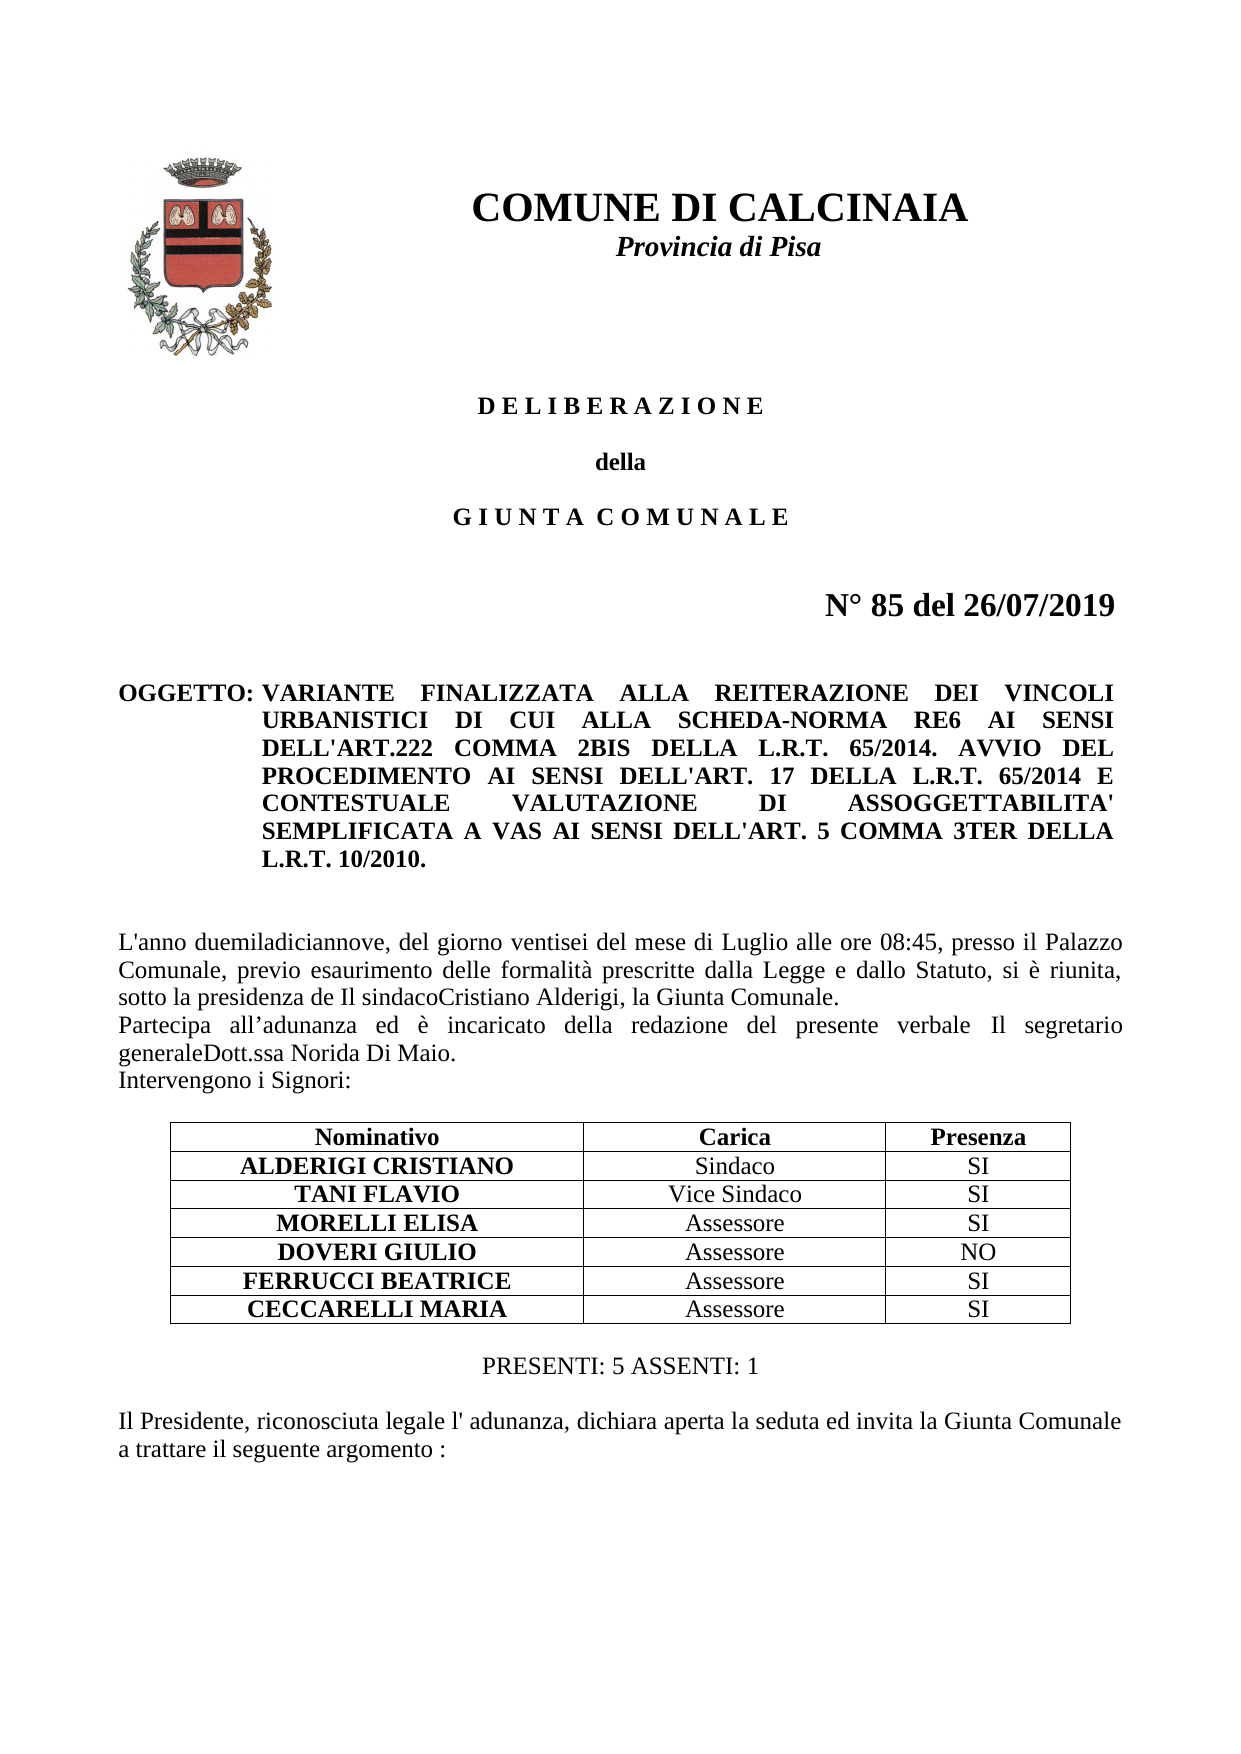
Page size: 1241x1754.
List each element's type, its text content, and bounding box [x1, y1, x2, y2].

table_cell DOVERI GIULIO [171, 1238, 583, 1266]
text della [118, 448, 1123, 476]
text PRESENTI: 5 ASSENTI: 1 [118, 1352, 1123, 1380]
table_cell Vice Sindaco [584, 1181, 885, 1208]
table_cell SI [886, 1209, 1070, 1237]
table_cell Sindaco [584, 1152, 885, 1179]
table_header VARIANTE FINALIZZATA ALLA REITERAZIONE DEI VINCOLI URBANISTICI DI CUI ALLA SCHEDA-NORMA RE6 AI SENSI DELL'ART.222 COMMA 2BIS DELLA L.R.T. 65/2014. AVVIO DEL PROCEDIMENTO AI SENSI DELL'ART. 17 DELLA L.R.T. 65/2014 E CONTESTUALE VALUTAZIONE DI ASSOGGETTABILITA' SEMPLIFICATA A VAS AI SENSI DELL'ART. 5 COMMA 3TER DELLA L.R.T. 10/2010. [254, 679, 1122, 873]
table_cell Assessore [584, 1267, 885, 1294]
table_cell Assessore [584, 1296, 885, 1323]
text Partecipa all’adunanza ed è incaricato della redazione del presente verbale Il segretario generaleDott.ssa Norida Di Maio. [118, 1011, 1123, 1067]
table_cell Assessore [584, 1238, 885, 1266]
table_header Nominativo [171, 1123, 583, 1151]
subtitle D E L I B E R A Z I O N E [118, 392, 1123, 420]
table_cell NO [886, 1238, 1070, 1266]
table_header OGGETTO: [111, 679, 254, 873]
table_cell CECCARELLI MARIA [171, 1296, 583, 1323]
table_cell SI [886, 1296, 1070, 1323]
table_cell TANI FLAVIO [171, 1181, 583, 1208]
table_cell Assessore [584, 1209, 885, 1237]
text L'anno duemiladiciannove, del giorno ventisei del mese di Luglio alle ore 08:45, presso il Palazzo Comunale, previo esaurimento delle formalità prescritte dalla Legge e dallo Statuto, si è riunita, sotto la presidenza de Il sindacoCristiano Alderigi, la Giunta Comunale. [118, 928, 1123, 1011]
table_cell ALDERIGI CRISTIANO [171, 1152, 583, 1179]
text Il Presidente, riconosciuta legale l' adunanza, dichiara aperta la seduta ed invita la Giunta Comunale a trattare il seguente argomento : [118, 1407, 1123, 1463]
table_header [111, 148, 118, 365]
table_header N° 85 del 26/07/2019 [620, 586, 1122, 623]
table_header [285, 148, 310, 365]
table_cell SI [886, 1181, 1070, 1208]
table_cell FERRUCCI BEATRICE [171, 1267, 583, 1294]
table_header Carica [584, 1123, 885, 1151]
table_cell SI [886, 1152, 1070, 1179]
table_header Presenza [886, 1123, 1070, 1151]
table_header COMUNE DI CALCINAIA Provincia di Pisa [310, 148, 1129, 365]
text G I U N T A C O M U N A L E [118, 503, 1123, 531]
table_header [111, 586, 620, 623]
text Intervengono i Signori: [118, 1067, 1123, 1094]
table_cell SI [886, 1267, 1070, 1294]
table_cell MORELLI ELISA [171, 1209, 583, 1237]
